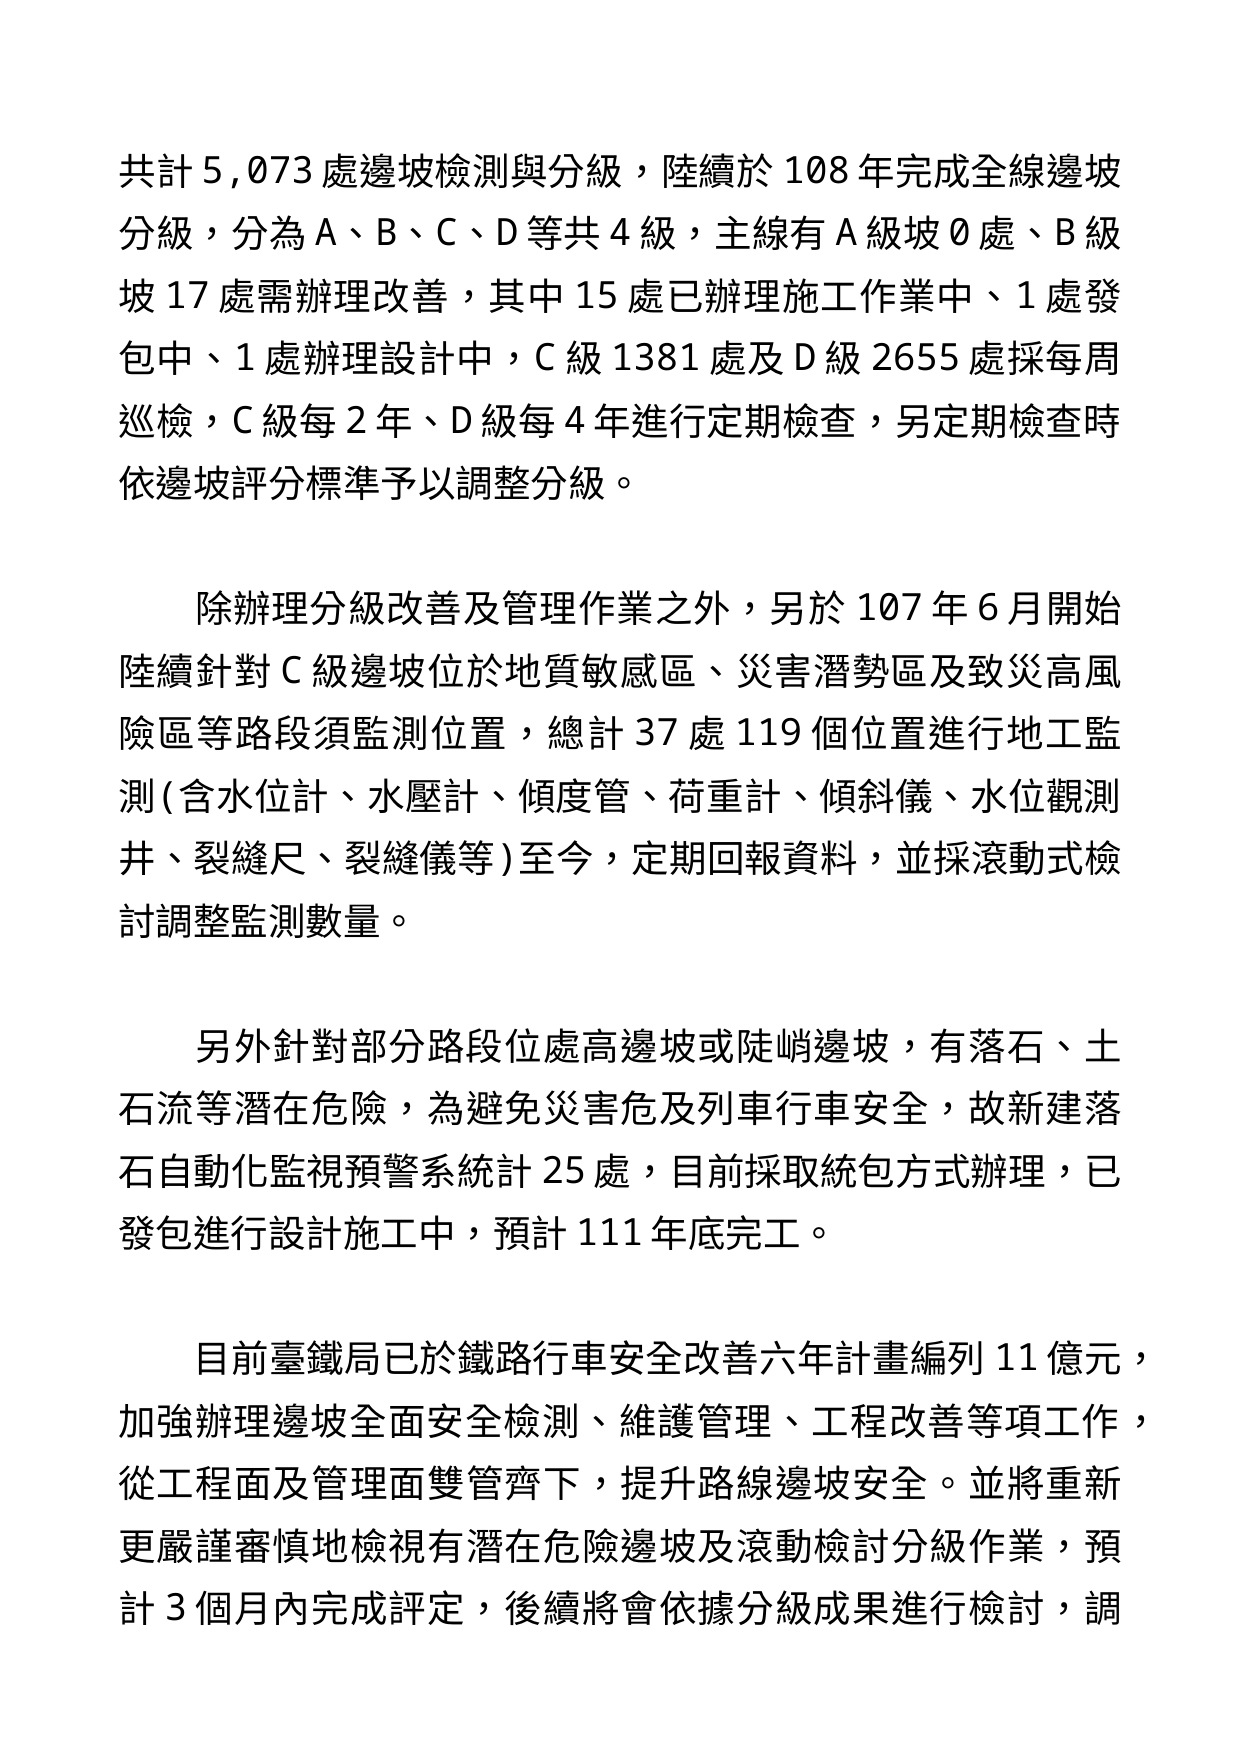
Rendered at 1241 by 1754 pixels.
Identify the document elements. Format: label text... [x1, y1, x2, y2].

text 目前臺鐵局已於鐵路行車安全改善六年計畫編列11億元，加強辦理邊坡全面安全檢測、維護管理、工程改善等項工作，從工程面及管理面雙管齊下，提升路線邊坡安全。並將重新更嚴謹審慎地檢視有潛在危險邊坡及滾動檢討分級作業，預計3個月內完成評定，後續將會依據分級成果進行檢討，調整巡查頻率及地工監測設置。同時臺鐵局已於109年6月完成邊坡養護手冊訂定，目前刻正辦理教育訓練，預定110年1月頒布實施，針對全線邊坡進行例行性巡檢作業，俾及早發現邊坡異狀進行處置，提升行車安全。 [118, 1314, 1122, 1627]
text 另外針對部分路段位處高邊坡或陡峭邊坡，有落石、土石流等潛在危險，為避免災害危及列車行車安全，故新建落石自動化監視預警系統計25處，目前採取統包方式辦理，已發包進行設計施工中，預計111年底完工。 [118, 1002, 1122, 1252]
text 除辦理分級改善及管理作業之外，另於107年6月開始陸續針對C級邊坡位於地質敏感區、災害潛勢區及致災高風險區等路段須監測位置，總計37處119個位置進行地工監測(含水位計、水壓計、傾度管、荷重計、傾斜儀、水位觀測井、裂縫尺、裂縫儀等)至今，定期回報資料，並採滾動式檢討調整監測數量。 [118, 564, 1122, 939]
text 共計5,073處邊坡檢測與分級，陸續於108年完成全線邊坡分級，分為A、B、C、D等共4級，主線有A級坡0處、B級坡17處需辦理改善，其中15處已辦理施工作業中、1處發包中、1處辦理設計中，C級1381處及D級2655處採每周巡檢，C級每2年、D級每4年進行定期檢查，另定期檢查時依邊坡評分標準予以調整分級。 [118, 127, 1122, 502]
